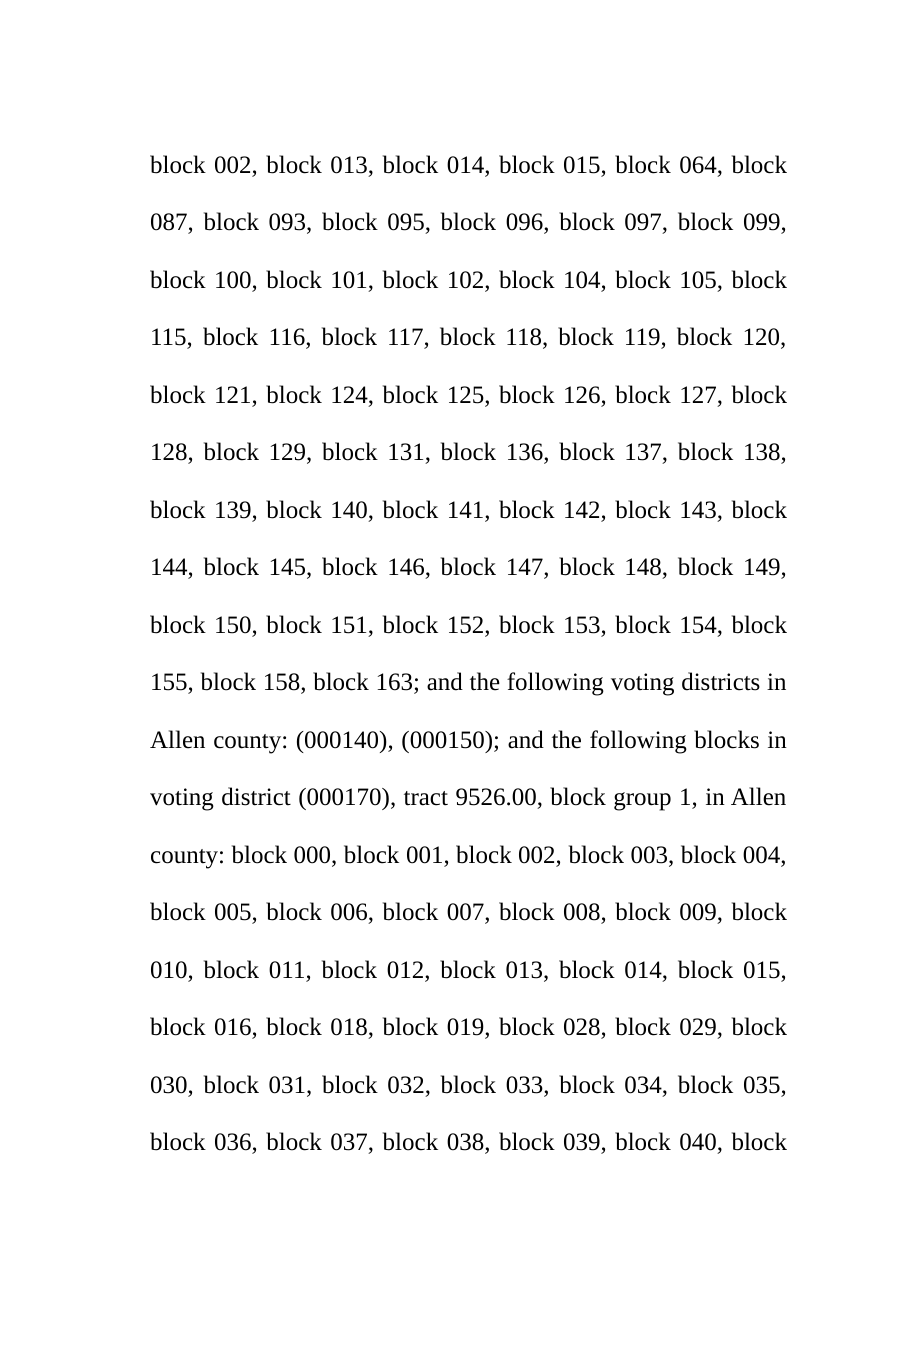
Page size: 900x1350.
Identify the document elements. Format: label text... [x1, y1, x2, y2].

text block 002, block 013, block 014, block 015, block 064, block 087, block 093, block 095, block 096, block 097, block 099, block 100, block 101, block 102, block 104, block 105, block 115, block 116, block 117, block 118, block 119, block 120, block 121, block 124, block 125, block 126, block 127, block 128, block 129, block 131, block 136, block 137, block 138, block 139, block 140, block 141, block 142, block 143, block 144, block 145, block 146, block 147, block 148, block 149, block 150, block 151, block 152, block 153, block 154, block 155, block 158, block 163; and the following voting districts in Allen county: (000140), (000150); and the following blocks in voting district (000170), tract 9526.00, block group 1, in Allen county: block 000, block 001, block 002, block 003, block 004, block 005, block 006, block 007, block 008, block 009, block 010, block 011, block 012, block 013, block 014, block 015, block 016, block 018, block 019, block 028, block 029, block 030, block 031, block 032, block 033, block 034, block 035, block 036, block 037, block 038, block 039, block 040, block [150, 150, 787, 1156]
